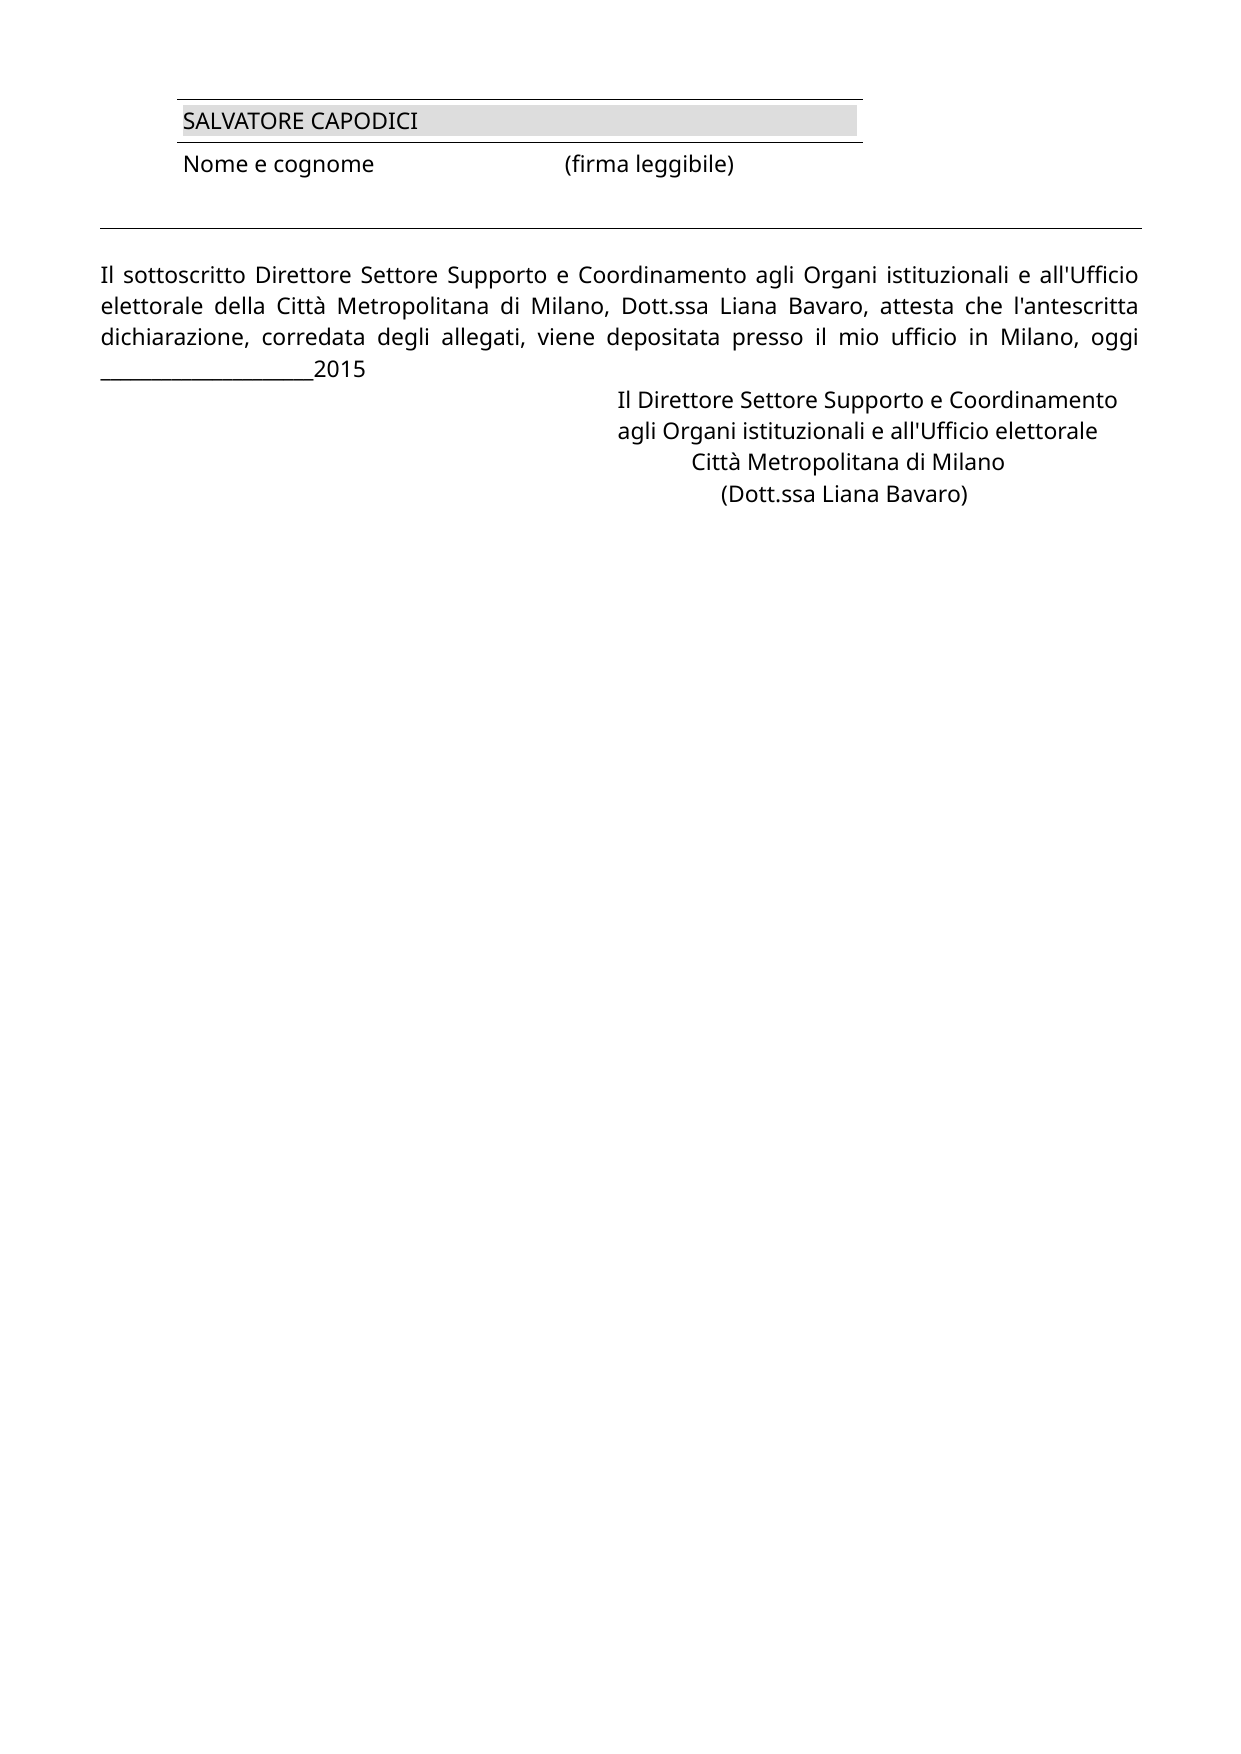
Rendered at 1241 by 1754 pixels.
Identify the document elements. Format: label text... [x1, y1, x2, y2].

table_cell [100, 185, 124, 227]
table_cell [159, 142, 177, 185]
table_cell [124, 185, 159, 227]
table_cell [876, 142, 912, 185]
table_cell [876, 99, 912, 142]
table_cell [863, 185, 876, 227]
table_cell [930, 185, 1142, 227]
table_cell [124, 142, 159, 185]
table_cell [159, 99, 177, 142]
table_cell [930, 142, 1142, 185]
table_cell [930, 99, 1142, 142]
table_cell Nome e cognome (firma leggibile) [177, 143, 863, 185]
table_cell [124, 99, 159, 142]
table_cell [912, 142, 929, 185]
table_cell [912, 99, 929, 142]
table_cell SALVATORE CAPODICI [177, 100, 863, 142]
table_cell [177, 185, 863, 227]
table_cell [100, 142, 124, 185]
table_cell [876, 185, 912, 227]
text agli Organi istituzionali e all'Ufficio elettorale [100, 415, 1140, 446]
text Città Metropolitana di Milano [100, 446, 1140, 478]
table_cell [159, 185, 177, 227]
text (Dott.ssa Liana Bavaro) [100, 478, 1140, 509]
table_cell [863, 99, 876, 142]
text Il sottoscritto Direttore Settore Supporto e Coordinamento agli Organi istituzionali e all'Ufficio elettorale della Città Metropolitana di Milano, Dott.ssa Liana Bavaro, attesta che l'antescritta dichiarazione, corredata degli allegati, viene depositata presso il mio ufficio in Milano, oggi _____________________2015 [100, 259, 1140, 384]
table_cell [912, 185, 929, 227]
table_cell [863, 142, 876, 185]
text Il Direttore Settore Supporto e Coordinamento [100, 384, 1140, 415]
table_cell [100, 99, 124, 142]
